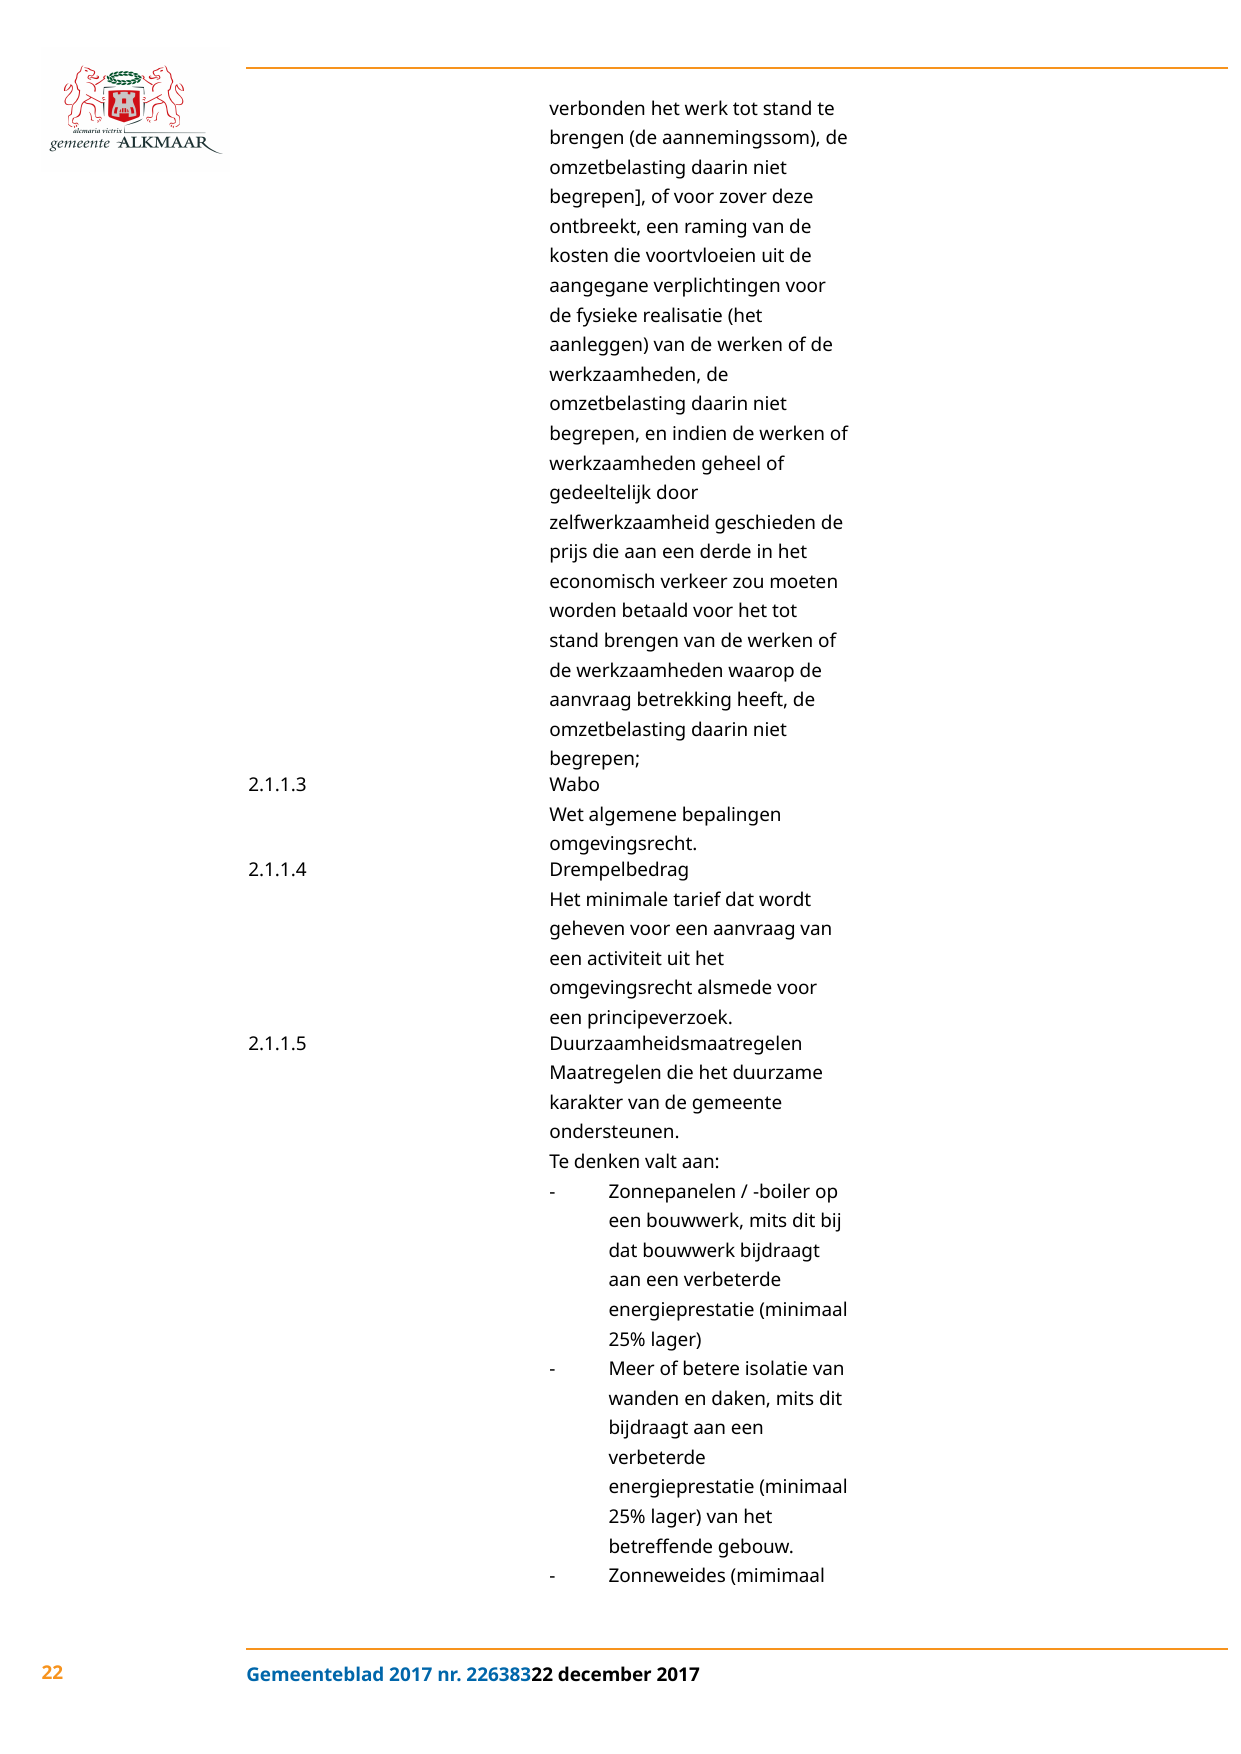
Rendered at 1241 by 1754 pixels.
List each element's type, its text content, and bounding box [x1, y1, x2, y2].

table_cell Aanlegkosten: de aannemingssom exclusief omzetbelasting, bedoeld in paragraaf 1, eerste lid, van de Uniforme administratieve voorwaarden voor de uitvoering van werken en van technische installatiewerken 2012 (UAV 2012; Stcrt 2012, 1567), voor het uit te voeren werk, of voor zover deze ontbreekt, het bedrag waarvoor de aannemer zich heeft verbonden het werk tot stand te brengen (de aannemingssom), de omzetbelasting daarin niet begrepen], of voor zover deze ontbreekt, een raming van de kosten die voortvloeien uit de aangegane verplichtingen voor de fysieke realisatie (het aanleggen) van de werken of de werkzaamheden, de omzetbelasting daarin niet begrepen, en indien de werken of werkzaamheden geheel of gedeeltelijk door zelfwerkzaamheid geschieden de prijs die aan een derde in het economisch verkeer zou moeten worden betaald voor het tot stand brengen van de werken of de werkzaamheden waarop de aanvraag betrekking heeft, de omzetbelasting daarin niet begrepen; [549, 95, 850, 771]
table_cell 2.1.1.5 [248, 1030, 549, 1588]
table_cell [850, 771, 1152, 856]
table_cell [850, 856, 1152, 1030]
table_cell 2.1.1.4 [248, 856, 549, 1030]
table_cell Drempelbedrag Het minimale tarief dat wordt geheven voor een aanvraag van een activiteit uit het omgevingsrecht alsmede voor een principeverzoek. [549, 856, 850, 1030]
table_cell Duurzaamheidsmaatregelen Maatregelen die het duurzame karakter van de gemeente ondersteunen. Te denken valt aan: Zonnepanelen / -boiler op een bouwwerk, mits dit bij dat bouwwerk bijdraagt aan een verbeterde energieprestatie (minimaal 25% lager) Meer of betere isolatie van wanden en daken, mits dit bijdraagt aan een verbeterde energieprestatie (minimaal 25% lager) van het betreffende gebouw. Zonneweides (mimimaal [549, 1030, 850, 1588]
table_cell [248, 95, 549, 771]
table_cell [850, 1030, 1152, 1588]
table_cell Wabo Wet algemene bepalingen omgevingsrecht. [549, 771, 850, 856]
picture [41, 47, 231, 172]
table_cell [850, 95, 1152, 771]
table_cell 2.1.1.3 [248, 771, 549, 856]
